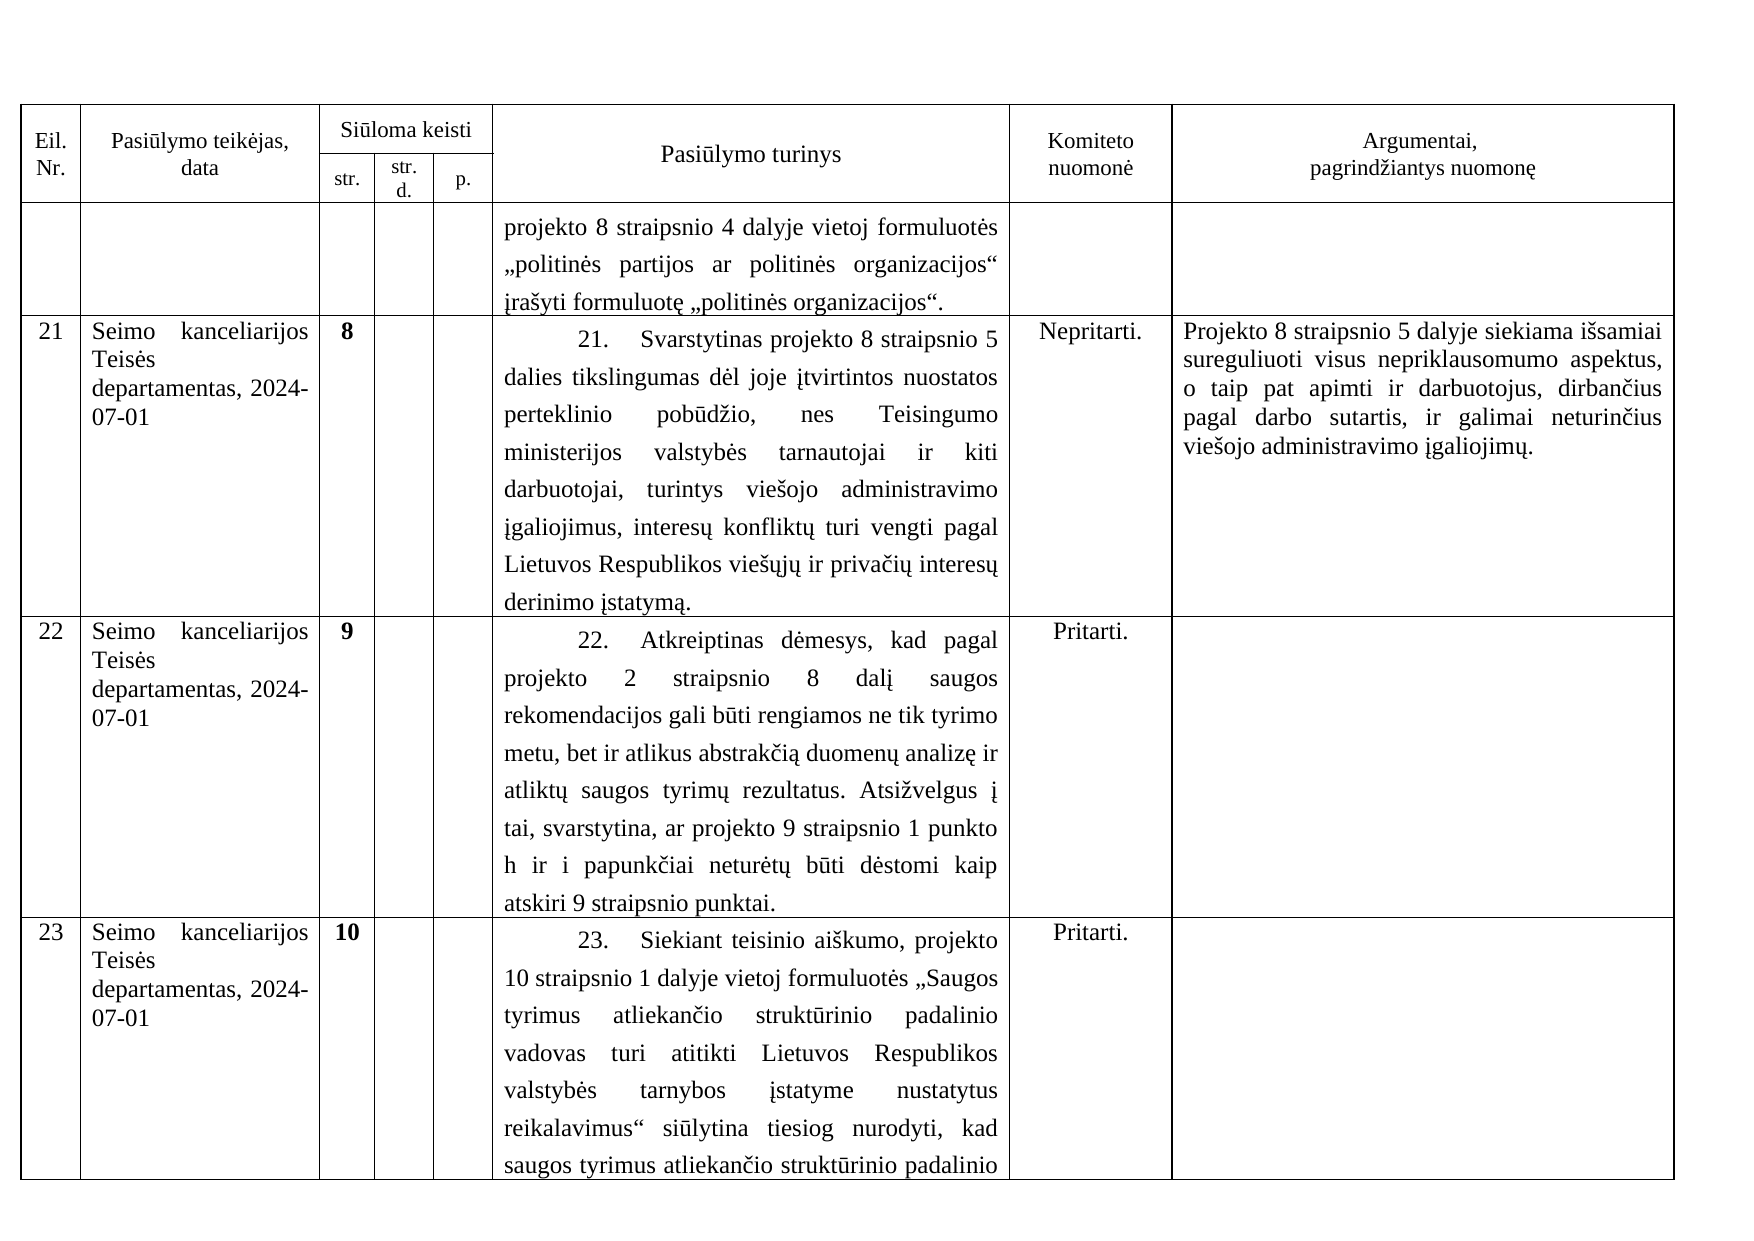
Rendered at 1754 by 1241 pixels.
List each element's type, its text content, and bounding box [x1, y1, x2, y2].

table_cell str. d. [375, 154, 433, 202]
table_header Siūloma keisti [320, 105, 492, 153]
table_header Eil. Nr. [22, 105, 80, 202]
table_cell [434, 918, 492, 1179]
table_cell 22 [22, 617, 80, 916]
table_cell Seimo kanceliarijos Teisės departamentas, 2024-07-01 [81, 617, 319, 916]
table_cell Pritarti. [1010, 918, 1171, 1179]
table_cell [320, 203, 374, 315]
table_cell [434, 617, 492, 916]
table_cell [375, 316, 433, 616]
table_cell Seimo kanceliarijos Teisės departamentas, 2024-07-01 [81, 316, 319, 616]
table_cell 9 [320, 617, 374, 916]
table_cell [375, 203, 433, 315]
table_cell [375, 617, 433, 916]
table_header Komiteto nuomonė [1010, 105, 1171, 202]
table_cell [22, 203, 80, 315]
table_cell [1173, 918, 1673, 1179]
table_cell Nepritarti. [1010, 316, 1171, 616]
table_cell Seimo kanceliarijos Teisės departamentas, 2024-07-01 [81, 918, 319, 1179]
table_cell [434, 316, 492, 616]
table_cell Pritarti. [1010, 617, 1171, 916]
table_cell [1010, 203, 1171, 315]
table_cell str. [320, 154, 374, 202]
table_header Pasiūlymo turinys [493, 105, 1009, 202]
table_cell 8 [320, 316, 374, 616]
table_cell [81, 203, 319, 315]
table_cell 22. Atkreiptinas dėmesys, kad pagal projekto 2 straipsnio 8 dalį saugos rekomendacijos gali būti rengiamos ne tik tyrimo metu, bet ir atlikus abstrakčią duomenų analizę ir atliktų saugos tyrimų rezultatus. Atsižvelgus į tai, svarstytina, ar projekto 9 straipsnio 1 punkto h ir i papunkčiai neturėtų būti dėstomi kaip atskiri 9 straipsnio punktai. [493, 617, 1009, 916]
table_cell [434, 203, 492, 315]
table_cell [1173, 203, 1673, 315]
table_cell projekto 8 straipsnio 4 dalyje vietoj formuluotės „politinės partijos ar politinės organizacijos“ įrašyti formuluotę „politinės organizacijos“. [493, 203, 1009, 315]
table_cell 10 [320, 918, 374, 1179]
table_header Pasiūlymo teikėjas, data [81, 105, 319, 202]
table_cell 23. Siekiant teisinio aiškumo, projekto 10 straipsnio 1 dalyje vietoj formuluotės „Saugos tyrimus atliekančio struktūrinio padalinio vadovas turi atitikti Lietuvos Respublikos valstybės tarnybos įstatyme nustatytus reikalavimus“ siūlytina tiesiog nurodyti, kad saugos tyrimus atliekančio struktūrinio padalinio [493, 918, 1009, 1179]
table_cell p. [434, 154, 492, 202]
table_cell [1173, 617, 1673, 916]
table_cell 21. Svarstytinas projekto 8 straipsnio 5 dalies tikslingumas dėl joje įtvirtintos nuostatos perteklinio pobūdžio, nes Teisingumo ministerijos valstybės tarnautojai ir kiti darbuotojai, turintys viešojo administravimo įgaliojimus, interesų konfliktų turi vengti pagal Lietuvos Respublikos viešųjų ir privačių interesų derinimo įstatymą. [493, 316, 1009, 616]
table_cell [375, 918, 433, 1179]
table_cell Projekto 8 straipsnio 5 dalyje siekiama išsamiai sureguliuoti visus nepriklausomumo aspektus, o taip pat apimti ir darbuotojus, dirbančius pagal darbo sutartis, ir galimai neturinčius viešojo administravimo įgaliojimų. [1173, 316, 1673, 616]
table_cell 21 [22, 316, 80, 616]
table_header Argumentai, pagrindžiantys nuomonę [1173, 105, 1673, 202]
table_cell 23 [22, 918, 80, 1179]
